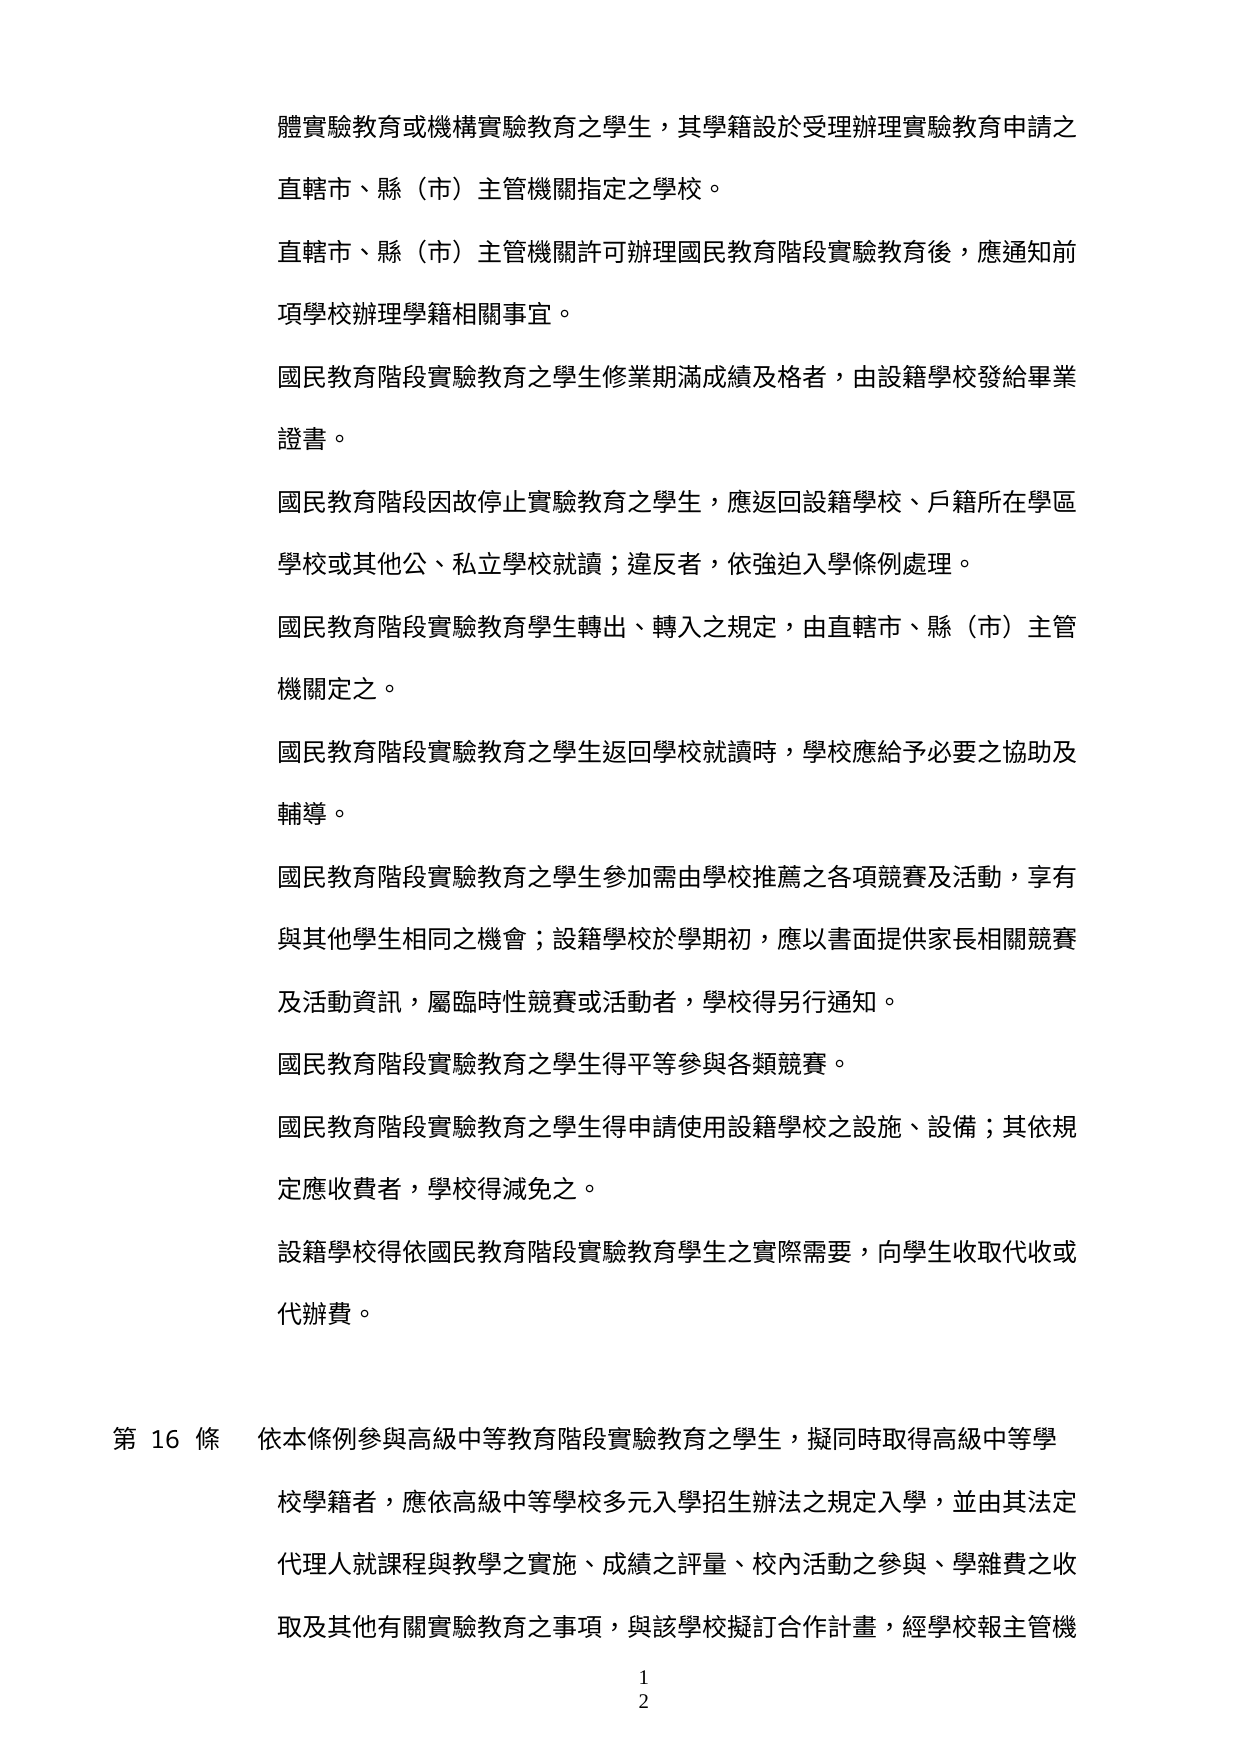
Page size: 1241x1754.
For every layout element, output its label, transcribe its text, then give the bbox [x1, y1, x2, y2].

text 證書。 [112, 396, 1167, 459]
text 項學校辦理學籍相關事宜。 [112, 271, 1167, 334]
text 國民教育階段實驗教育學生轉出、轉入之規定，由直轄市、縣（市）主管 [112, 584, 1167, 646]
text 直轄市、縣（市）主管機關指定之學校。 [112, 146, 1167, 209]
text 代理人就課程與教學之實施、成績之評量、校內活動之參與、學雜費之收 [112, 1521, 1167, 1584]
text 輔導。 [112, 771, 1167, 834]
text 國民教育階段實驗教育之學生參加需由學校推薦之各項競賽及活動，享有 [112, 834, 1167, 896]
text 與其他學生相同之機會；設籍學校於學期初，應以書面提供家長相關競賽 [112, 896, 1167, 959]
text 取及其他有關實驗教育之事項，與該學校擬訂合作計畫，經學校報主管機 [112, 1584, 1167, 1646]
text 體實驗教育或機構實驗教育之學生，其學籍設於受理辦理實驗教育申請之 [112, 84, 1167, 146]
text 學校或其他公、私立學校就讀；違反者，依強迫入學條例處理。 [112, 521, 1167, 584]
text 代辦費。 [112, 1271, 1167, 1334]
text 國民教育階段實驗教育之學生得平等參與各類競賽。 [112, 1021, 1167, 1084]
text 機關定之。 [112, 646, 1167, 709]
text 直轄市、縣（市）主管機關許可辦理國民教育階段實驗教育後，應通知前 [112, 209, 1167, 271]
text 定應收費者，學校得減免之。 [112, 1146, 1167, 1209]
text 第 16 條 依本條例參與高級中等教育階段實驗教育之學生，擬同時取得高級中等學 [112, 1396, 1167, 1459]
text 設籍學校得依國民教育階段實驗教育學生之實際需要，向學生收取代收或 [112, 1209, 1167, 1271]
text 國民教育階段因故停止實驗教育之學生，應返回設籍學校、戶籍所在學區 [112, 459, 1167, 521]
text 國民教育階段實驗教育之學生得申請使用設籍學校之設施、設備；其依規 [112, 1084, 1167, 1146]
text 校學籍者，應依高級中等學校多元入學招生辦法之規定入學，並由其法定 [112, 1459, 1167, 1521]
text 國民教育階段實驗教育之學生返回學校就讀時，學校應給予必要之協助及 [112, 709, 1167, 771]
text 國民教育階段實驗教育之學生修業期滿成績及格者，由設籍學校發給畢業 [112, 334, 1167, 396]
text 及活動資訊，屬臨時性競賽或活動者，學校得另行通知。 [112, 959, 1167, 1021]
